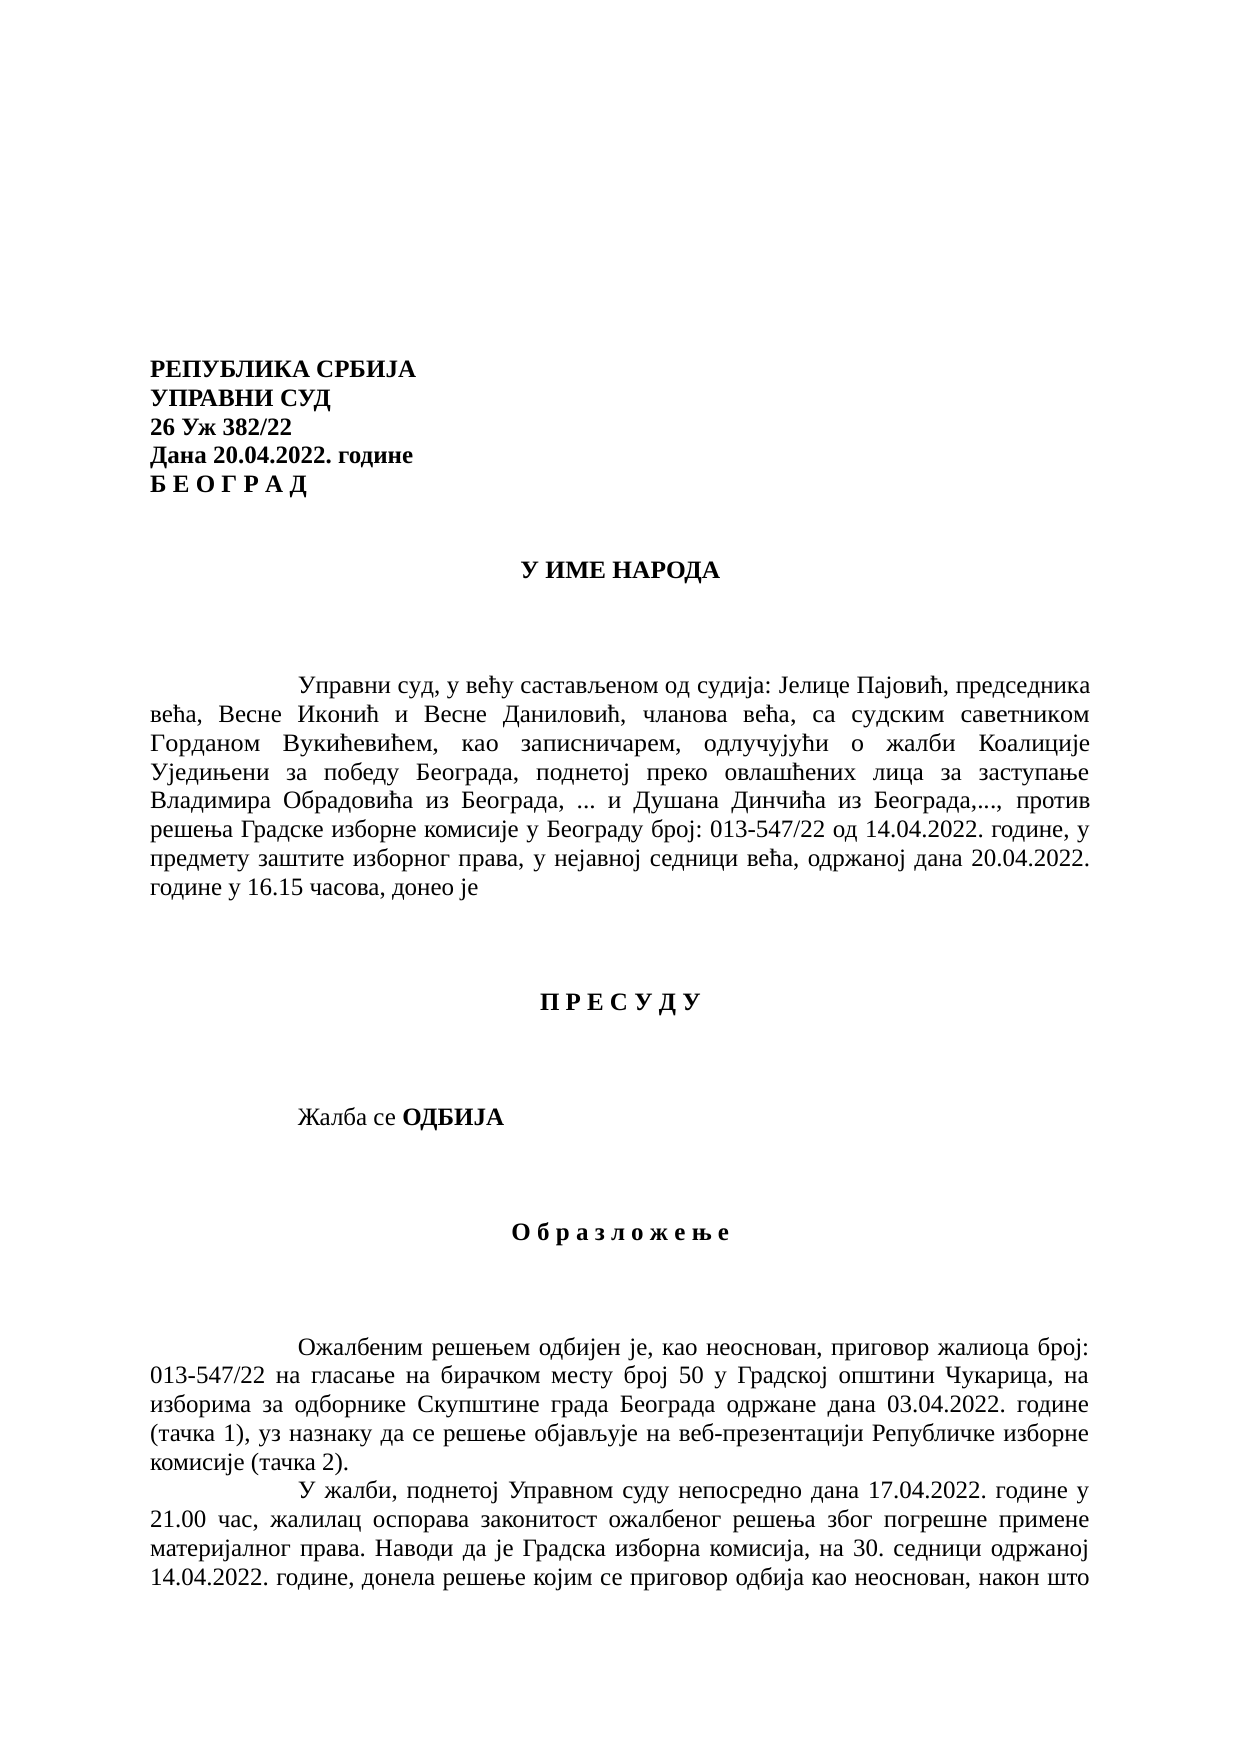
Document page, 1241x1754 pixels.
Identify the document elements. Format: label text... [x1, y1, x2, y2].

text У жалби, поднетој Управном суду непосредно дана 17.04.2022. године у 21.00 час, жалилац оспорава законитост ожалбеног решења због погрешне примене материјалног права. Наводи да је Градска изборна комисија, на 30. седници одржаној 14.04.2022. године, донела решење којим се приговор одбија као неоснован, након што [150, 1475, 1090, 1590]
text Ожалбеним решењем одбијен је, као неоснован, приговор жалиоца број: 013-547/22 на гласање на бирачком месту број 50 у Градској општини Чукарица, на изборима за одборнике Скупштине града Београда одржане дана 03.04.2022. године (тачка 1), уз назнаку да се решење објављује на веб-презентацији Републичке изборне комисије (тачка 2). [150, 1332, 1090, 1475]
text О б р а з л о ж е њ е [150, 1217, 1090, 1245]
text Жалба се ОДБИЈА [150, 1102, 1090, 1130]
text РЕПУБЛИКА СРБИЈА [150, 148, 1090, 383]
text Б Е О Г Р А Д [150, 469, 1090, 498]
text П Р Е С У Д У [150, 987, 1090, 1015]
text УПРАВНИ СУД [150, 383, 1090, 412]
text Дана 20.04.2022. године [150, 440, 1090, 469]
text У ИМЕ НАРОДА [150, 555, 1090, 584]
text Управни суд, у већу састављеном од судија: Јелице Пајовић, председника већа, Весне Иконић и Весне Даниловић, чланова већа, са судским саветником Горданом Вукићевићем, као записничарем, одлучујући о жалби Коалиције Уједињени за победу Београда, поднетој преко овлашћених лица за заступање Владимира Обрадовића из Београда, ... и Душана Динчића из Београда,..., против решења Градске изборне комисије у Београду број: 013-547/22 од 14.04.2022. године, у предмету заштите изборног права, у нејавној седници већа, одржаној дана 20.04.2022. године у 16.15 часова, донео је [150, 670, 1090, 900]
text 26 Уж 382/22 [150, 412, 1090, 440]
